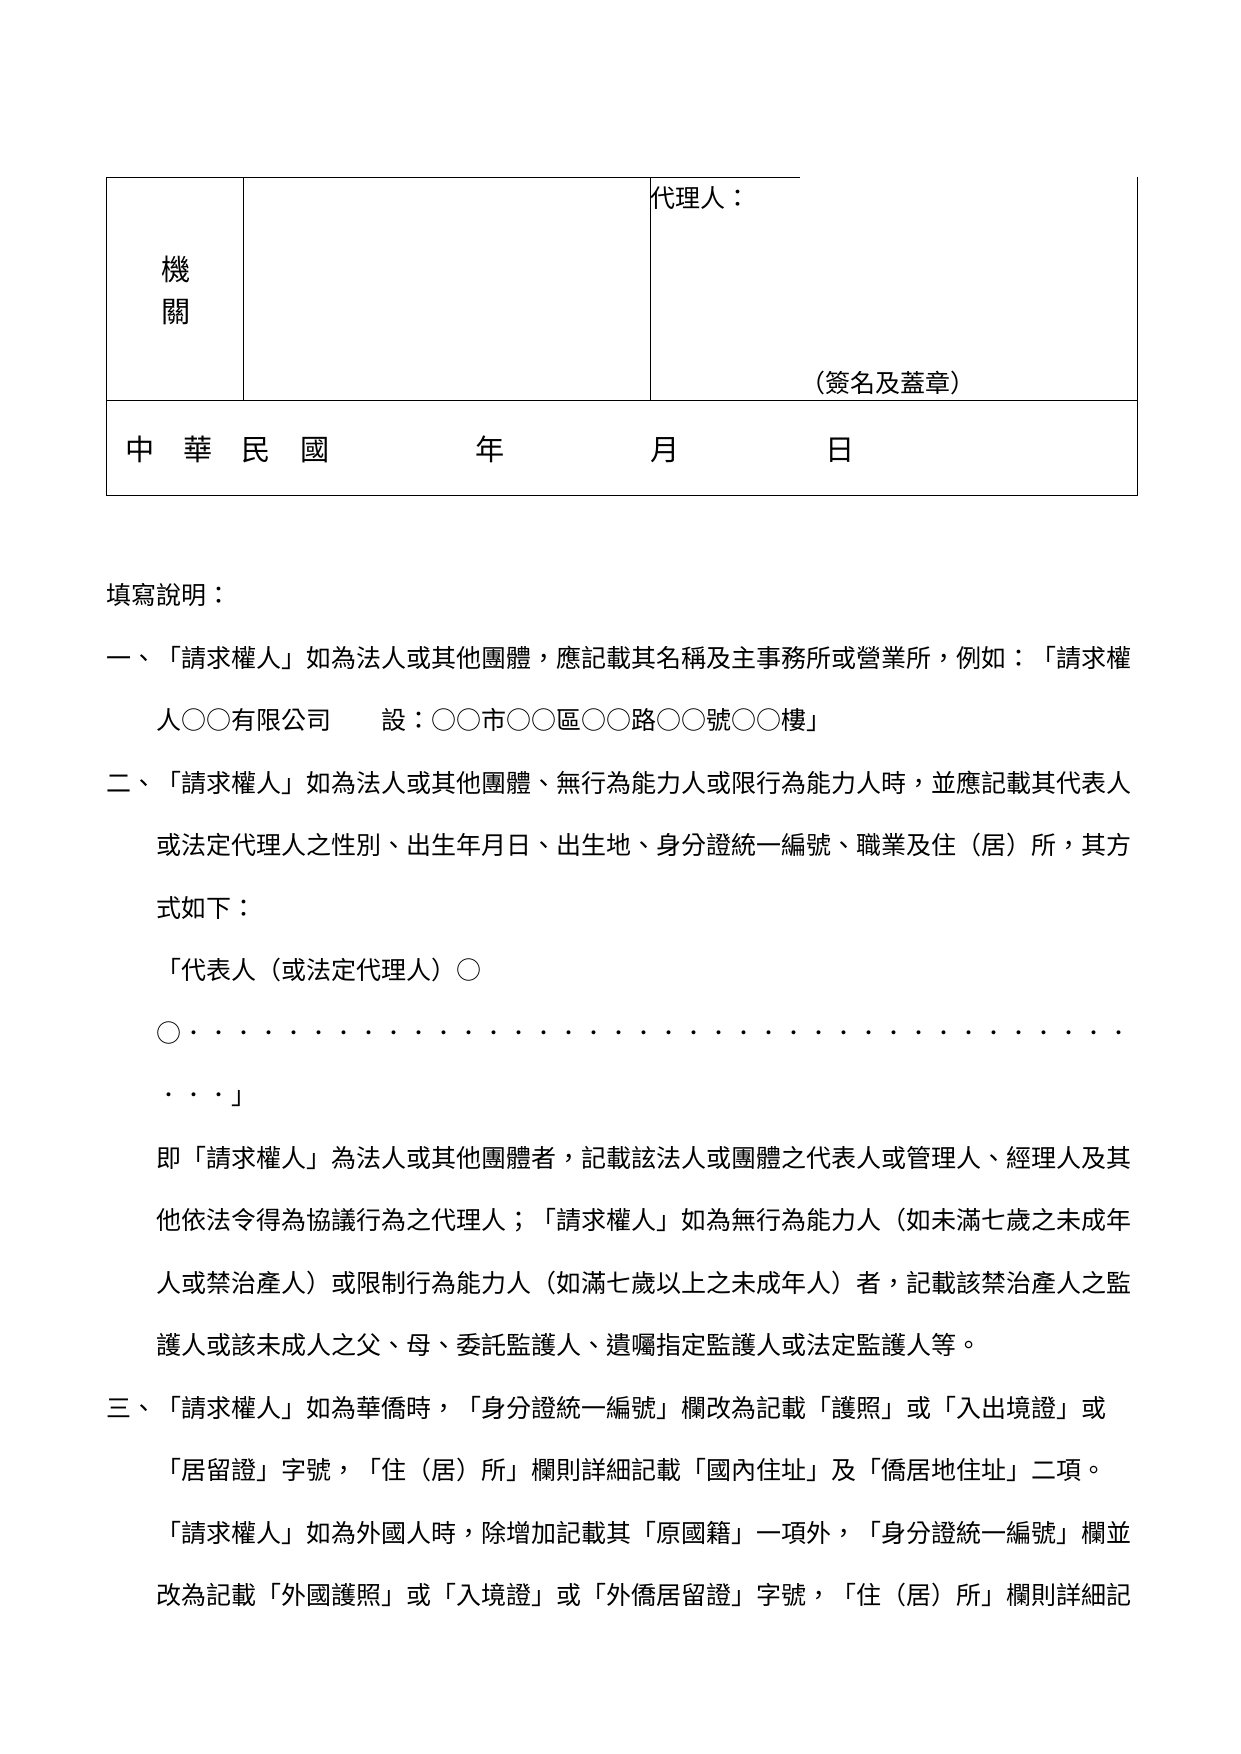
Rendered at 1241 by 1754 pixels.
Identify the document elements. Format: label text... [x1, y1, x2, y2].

text 填寫說明： [106, 552, 1140, 614]
text 一、「請求權人」如為法人或其他團體，應記載其名稱及主事務所或營業所，例如：「請求權人○○有限公司 設：○○市○○區○○路○○號○○樓」 [106, 614, 1140, 739]
table_cell [800, 177, 1137, 362]
table_cell 中 華 民 國 年 月 日 [107, 401, 1137, 495]
text 三、「請求權人」如為華僑時，「身分證統一編號」欄改為記載「護照」或「入出境證」或「居留證」字號，「住（居）所」欄則詳細記載「國內住址」及「僑居地住址」二項。「請求權人」如為外國人時，除增加記載其「原國籍」一項外，「身分證統一編號」欄並改為記載「外國護照」或「入境證」或「外僑居留證」字號，「住（居）所」欄則詳細記 [106, 1364, 1140, 1614]
table_cell [244, 178, 650, 400]
text 「代表人（或法定代理人）○○．．．．．．．．．．．．．．．．．．．．．．．．．．．．．．．．．．．．．．．．．」 [106, 927, 1140, 1114]
text 即「請求權人」為法人或其他團體者，記載詃法人或團體之代表人或管理人、經理人及其他依法令得為協議行為之代理人；「請求權人」如為無行為能力人（如未滿七歲之未成年人或禁治產人）或限制行為能力人（如滿七歲以上之未成年人）者，記載該禁治產人之監護人或該未成人之父、母、委託監護人、遺囑指定監護人或法定監護人等。 [106, 1114, 1140, 1364]
text 二、「請求權人」如為法人或其他團體、無行為能力人或限行為能力人時，並應記載其代表人或法定代理人之性別、出生年月日、出生地、身分證統一編號、職業及住（居）所，其方式如下： [106, 739, 1140, 927]
table_cell 機 關 [107, 178, 243, 400]
table_cell 代理人： [651, 178, 800, 400]
table_cell （簽名及蓋章） [800, 363, 1137, 400]
